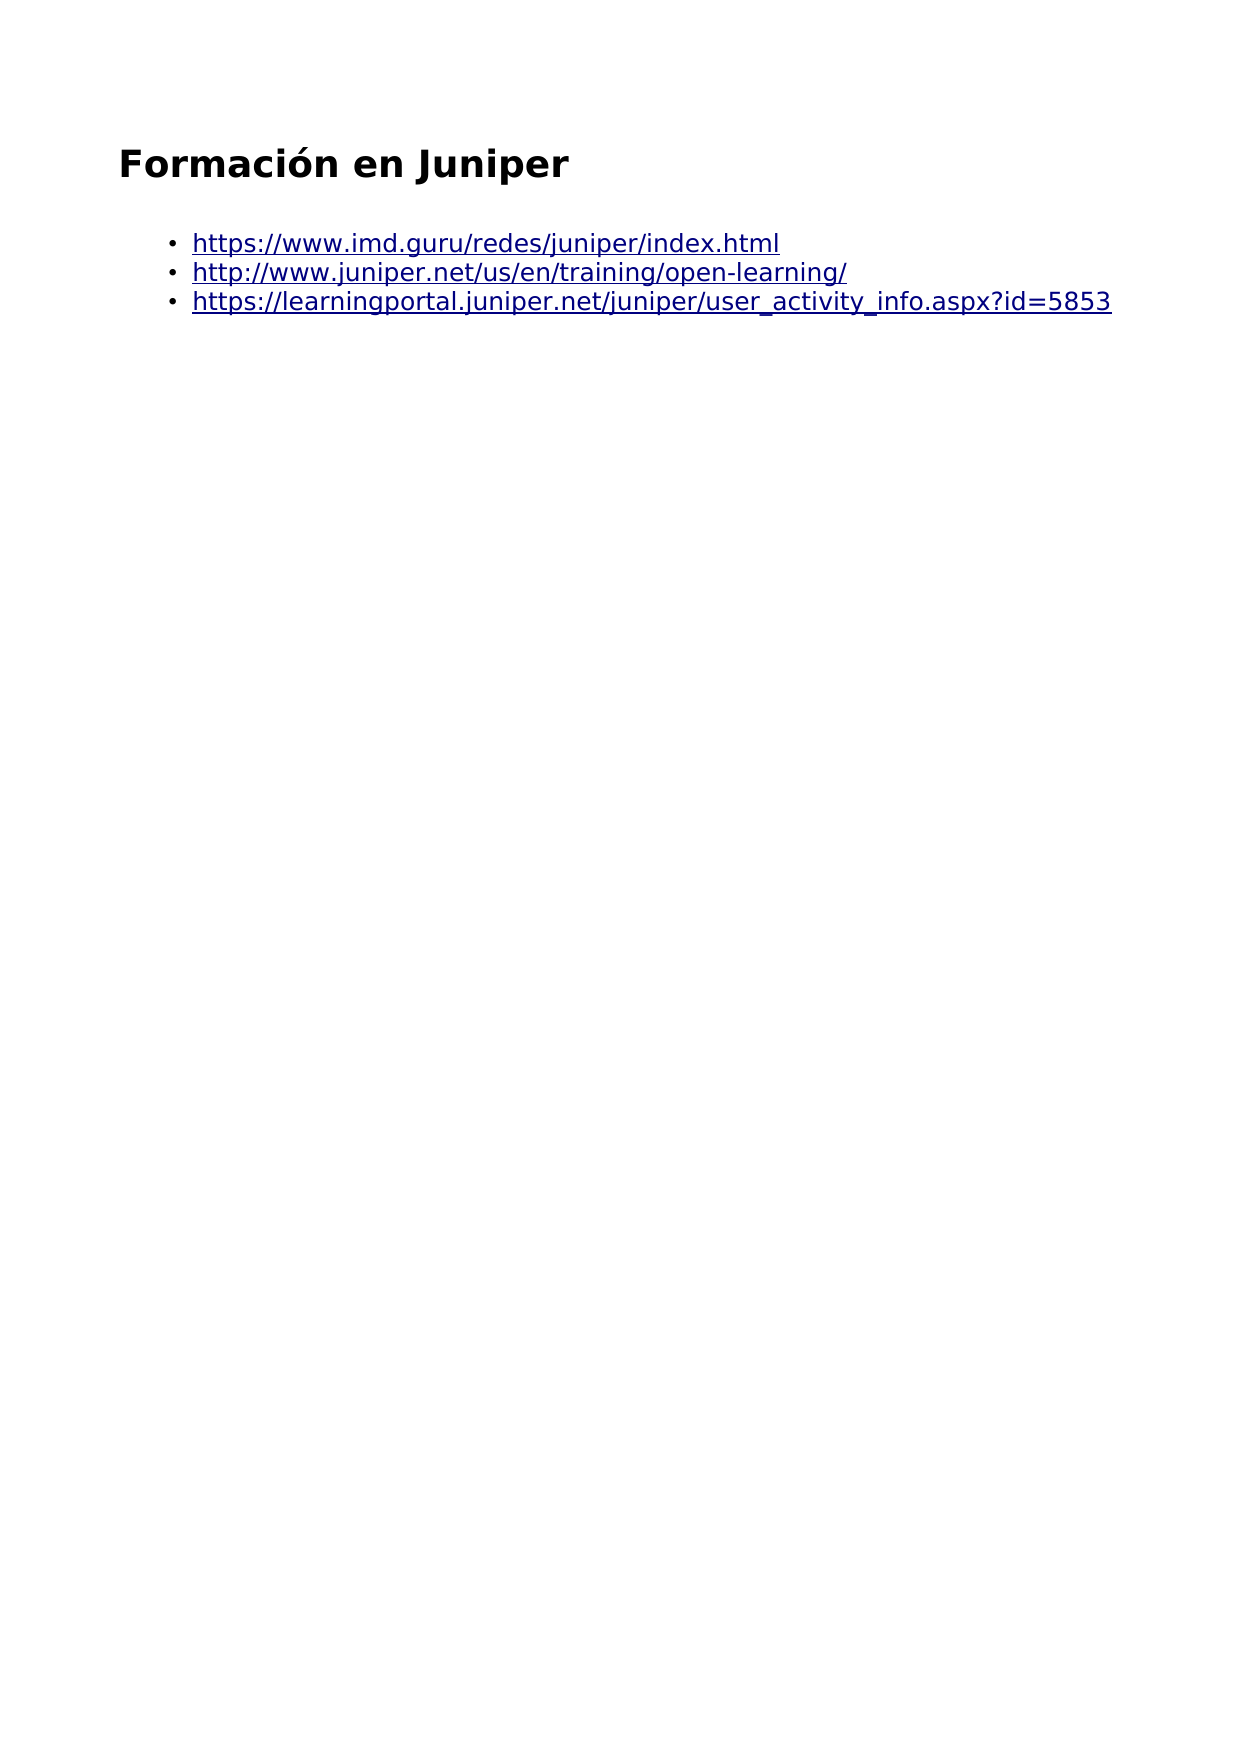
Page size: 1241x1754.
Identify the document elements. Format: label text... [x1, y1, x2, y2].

list http://www.juniper.net/us/en/training/open-learning/ [177, 258, 1122, 287]
list https://learningportal.juniper.net/juniper/user_activity_info.aspx?id=5853 [177, 287, 1122, 316]
list https://www.imd.guru/redes/juniper/index.html [177, 229, 1122, 258]
subtitle Formación en Juniper [118, 143, 1122, 187]
